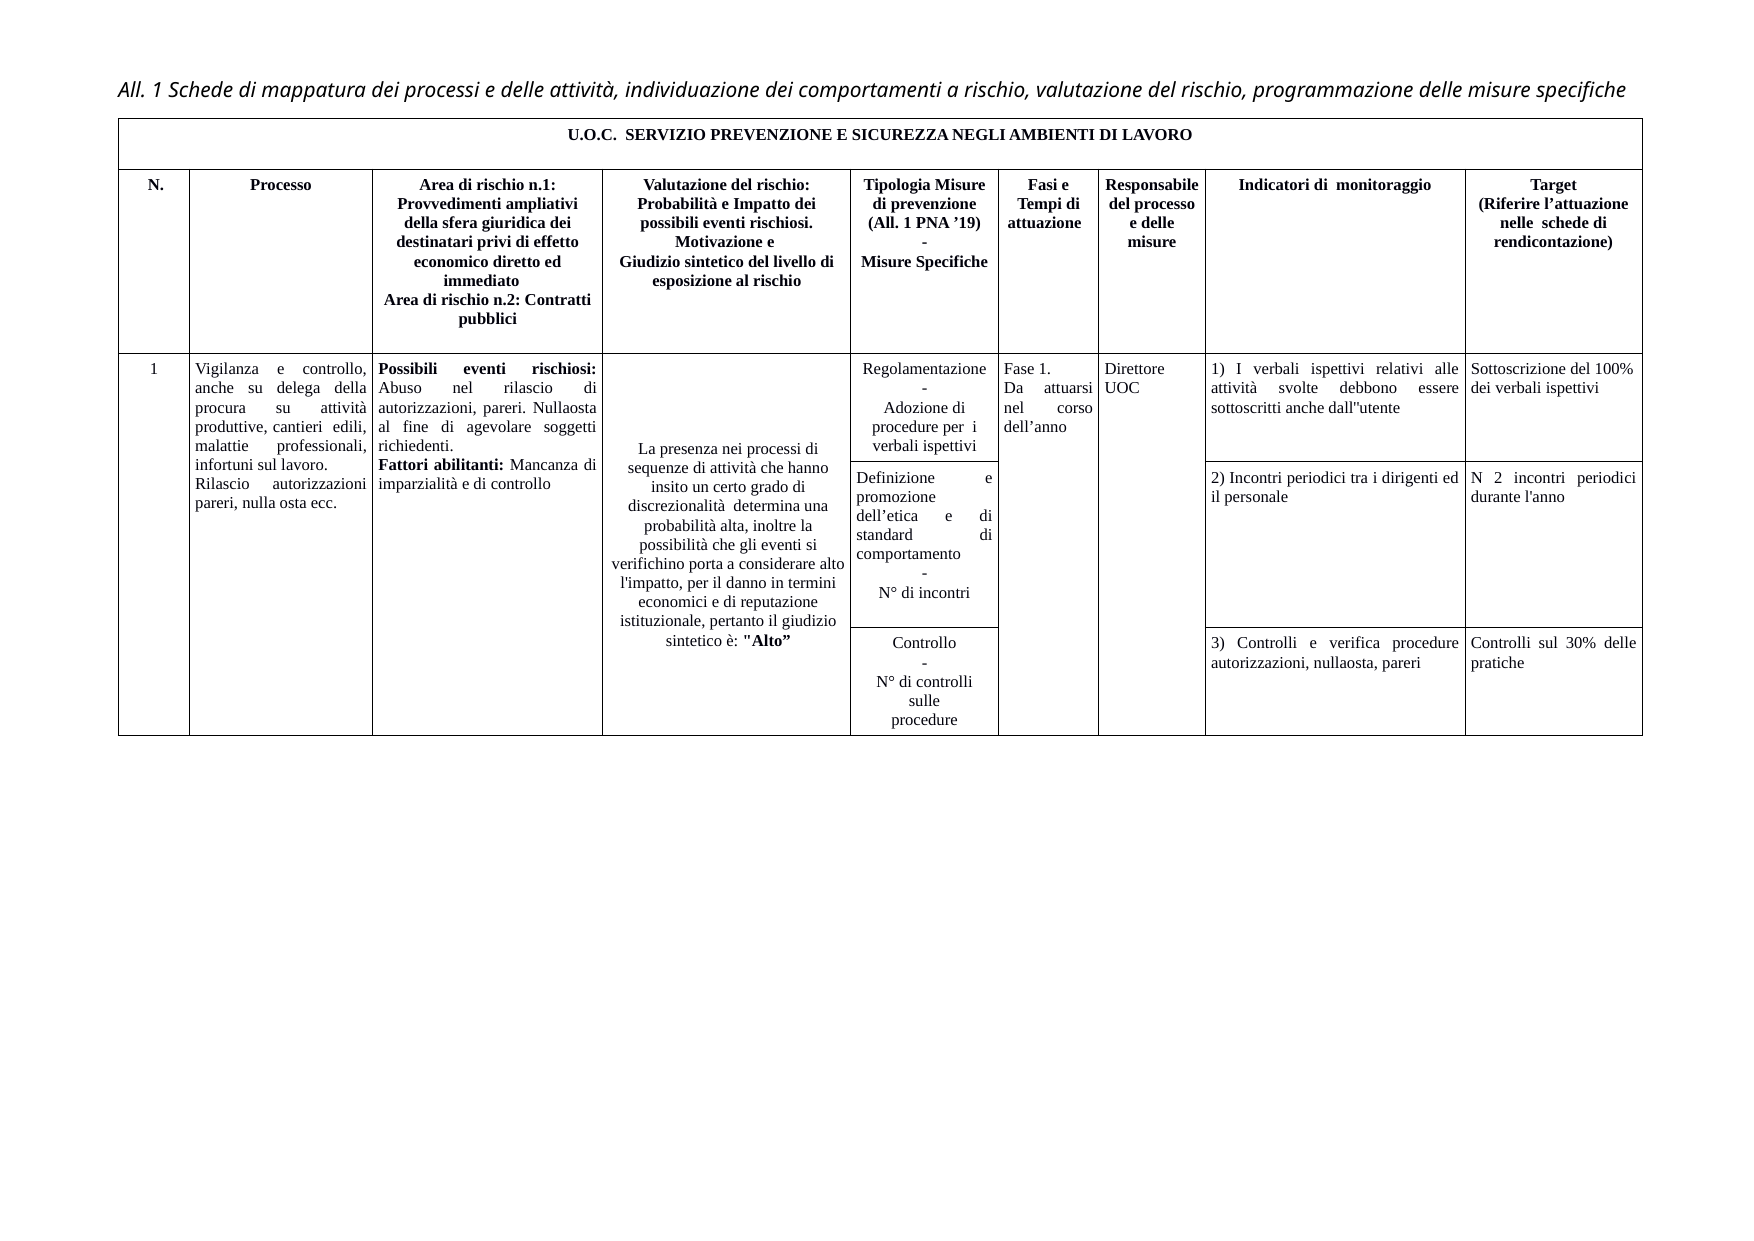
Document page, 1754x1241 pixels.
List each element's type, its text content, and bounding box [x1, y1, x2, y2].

table_cell Possibili eventi rischiosi: Abuso nel rilascio di autorizzazioni, pareri. Nullaosta al fine di agevolare soggetti richiedenti. Fattori abilitanti: Mancanza di imparzialità e di controllo [373, 354, 602, 735]
table_cell Indicatori di monitoraggio [1206, 170, 1465, 353]
table_cell Fasi e Tempi di attuazione [999, 170, 1098, 353]
table_cell Tipologia Misure di prevenzione (All. 1 PNA ’19) - Misure Specifiche [851, 170, 998, 353]
table_cell Controlli sul 30% delle pratiche [1466, 628, 1642, 735]
table_cell Responsabile del processo e delle misure [1099, 170, 1205, 353]
table_cell Valutazione del rischio: Probabilità e Impatto dei possibili eventi rischiosi. Motivazione e Giudizio sintetico del livello di esposizione al rischio [603, 170, 850, 353]
table_cell 1) I verbali ispettivi relativi alle attività svolte debbono essere sottoscritti anche dall''utente [1206, 354, 1465, 461]
table_cell Processo [190, 170, 372, 353]
table_cell Controllo - N° di controlli sulle procedure [851, 628, 998, 735]
table_cell La presenza nei processi di sequenze di attività che hanno insito un certo grado di discrezionalità determina una probabilità alta, inoltre la possibilità che gli eventi si verifichino porta a considerare alto l'impatto, per il danno in termini economici e di reputazione istituzionale, pertanto il giudizio sintetico è: "Alto” [603, 354, 850, 735]
table_cell 2) Incontri periodici tra i dirigenti ed il personale [1206, 462, 1465, 627]
table_cell Direttore UOC [1099, 354, 1205, 735]
table_cell 1 [119, 354, 189, 735]
table_cell 3) Controlli e verifica procedure autorizzazioni, nullaosta, pareri [1206, 628, 1465, 735]
table_cell Definizione e promozione dell’etica e di standard di comportamento - N° di incontri [851, 462, 998, 627]
table_cell Regolamentazione - Adozione di procedure per i verbali ispettivi [851, 354, 998, 461]
table_cell Area di rischio n.1: Provvedimenti ampliativi della sfera giuridica dei destinatari privi di effetto economico diretto ed immediato Area di rischio n.2: Contratti pubblici [373, 170, 602, 353]
table_cell N. [119, 170, 189, 353]
table_cell N 2 incontri periodici durante l'anno [1466, 462, 1642, 627]
table_cell Target (Riferire l’attuazione nelle schede di rendicontazione) [1466, 170, 1642, 353]
table_header U.O.C. SERVIZIO PREVENZIONE E SICUREZZA NEGLI AMBIENTI DI LAVORO [119, 119, 1642, 168]
table_cell Vigilanza e controllo, anche su delega della procura su attività produttive, cantieri edili, malattie professionali, infortuni sul lavoro. Rilascio autorizzazioni pareri, nulla osta ecc. [190, 354, 372, 735]
table_cell Sottoscrizione del 100% dei verbali ispettivi [1466, 354, 1642, 461]
table_cell Fase 1. Da attuarsi nel corso dell’anno [999, 354, 1098, 735]
